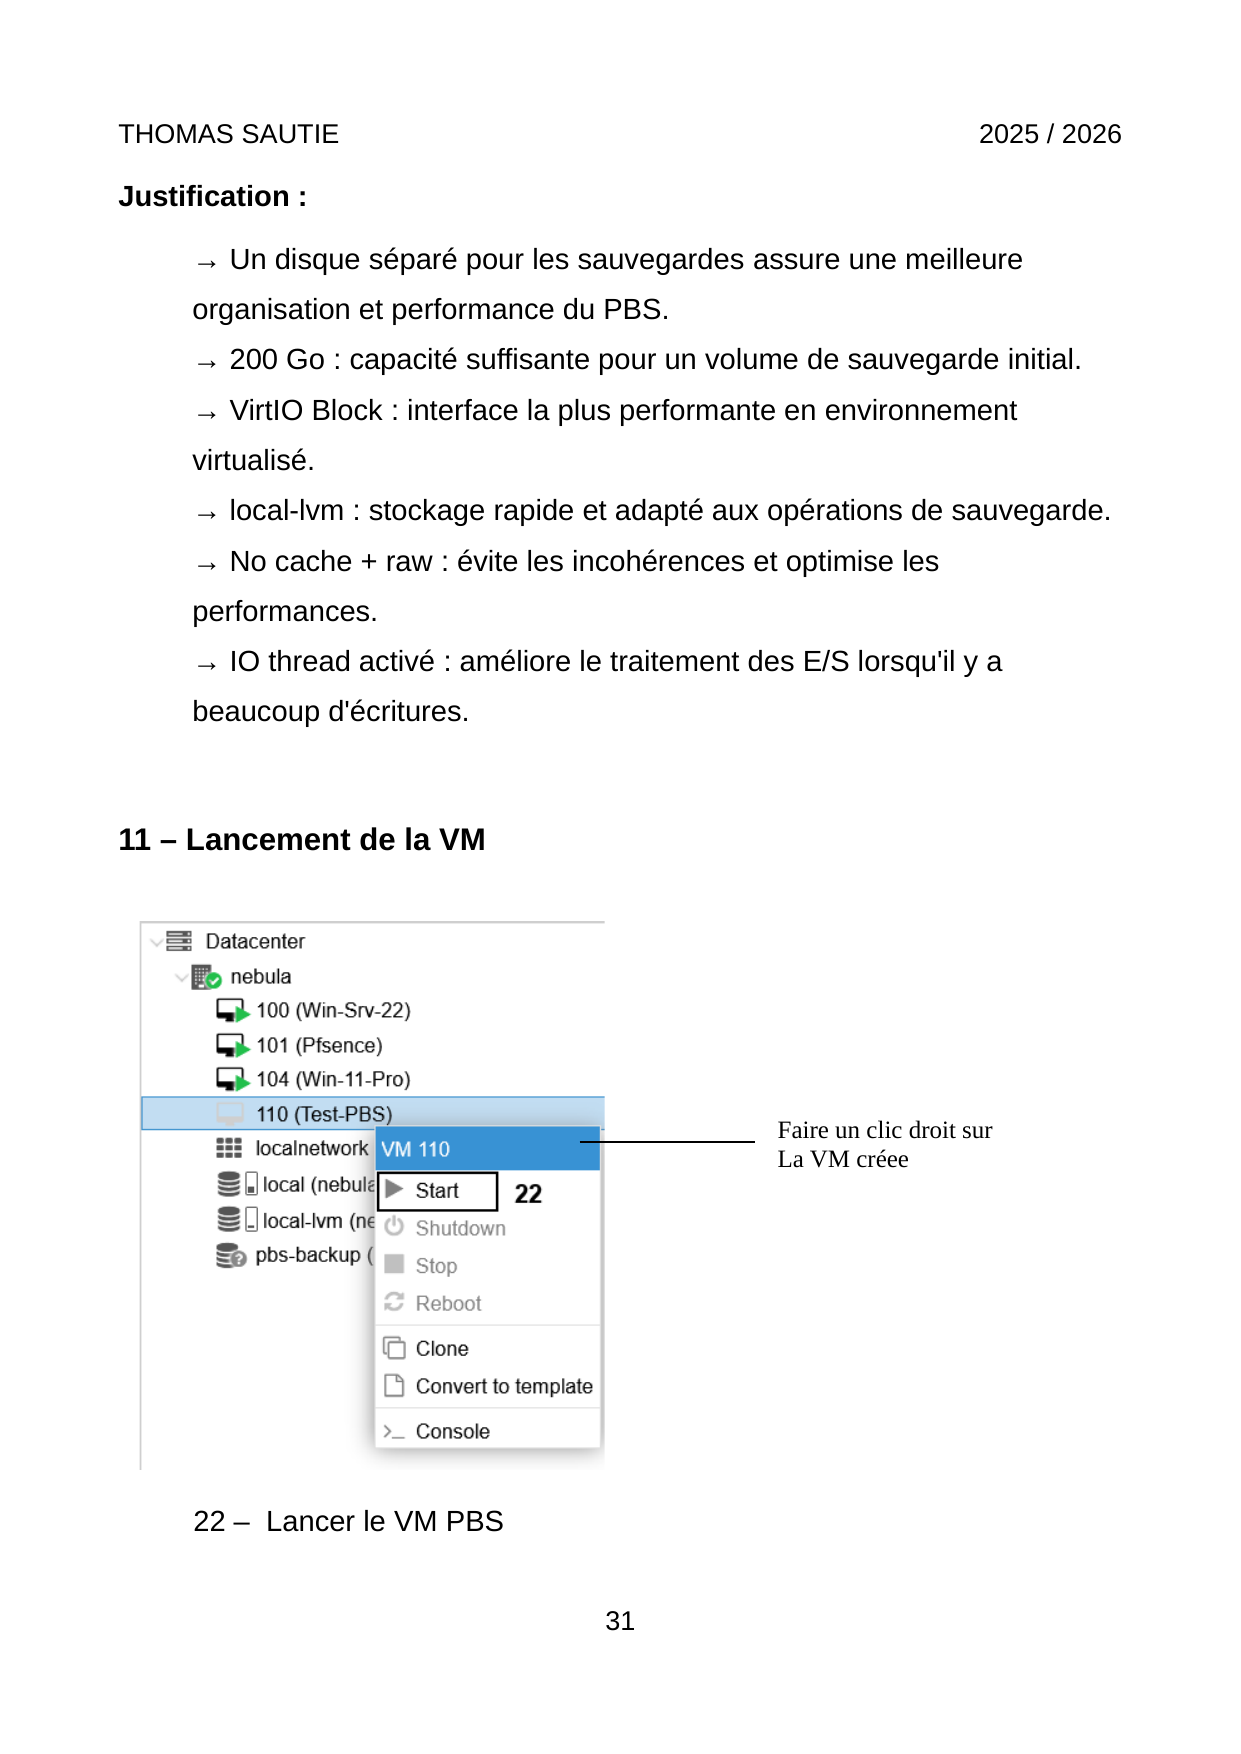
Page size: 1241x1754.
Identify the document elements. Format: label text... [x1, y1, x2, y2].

subtitle Justification : [118, 179, 1116, 212]
picture [139, 921, 605, 1470]
text → Un disque séparé pour les sauvegardes assure une meilleure organisation et performance du PBS. → 200 Go : capacité suffisante pour un volume de sauvegarde initial. → VirtIO Block : interface la plus performante en environnement virtualisé. → local-lvm : stockage rapide et adapté aux opérations de sauvegarde. → No cache + raw : évite les incohérences et optimise les performances. → IO thread activé : améliore le traitement des E/S lorsqu'il y a beaucoup d'écritures. [118, 242, 1122, 728]
text 11 – Lancement de la VM [118, 821, 1122, 857]
list 22 – Lancer le VM PBS [164, 1504, 1122, 1537]
